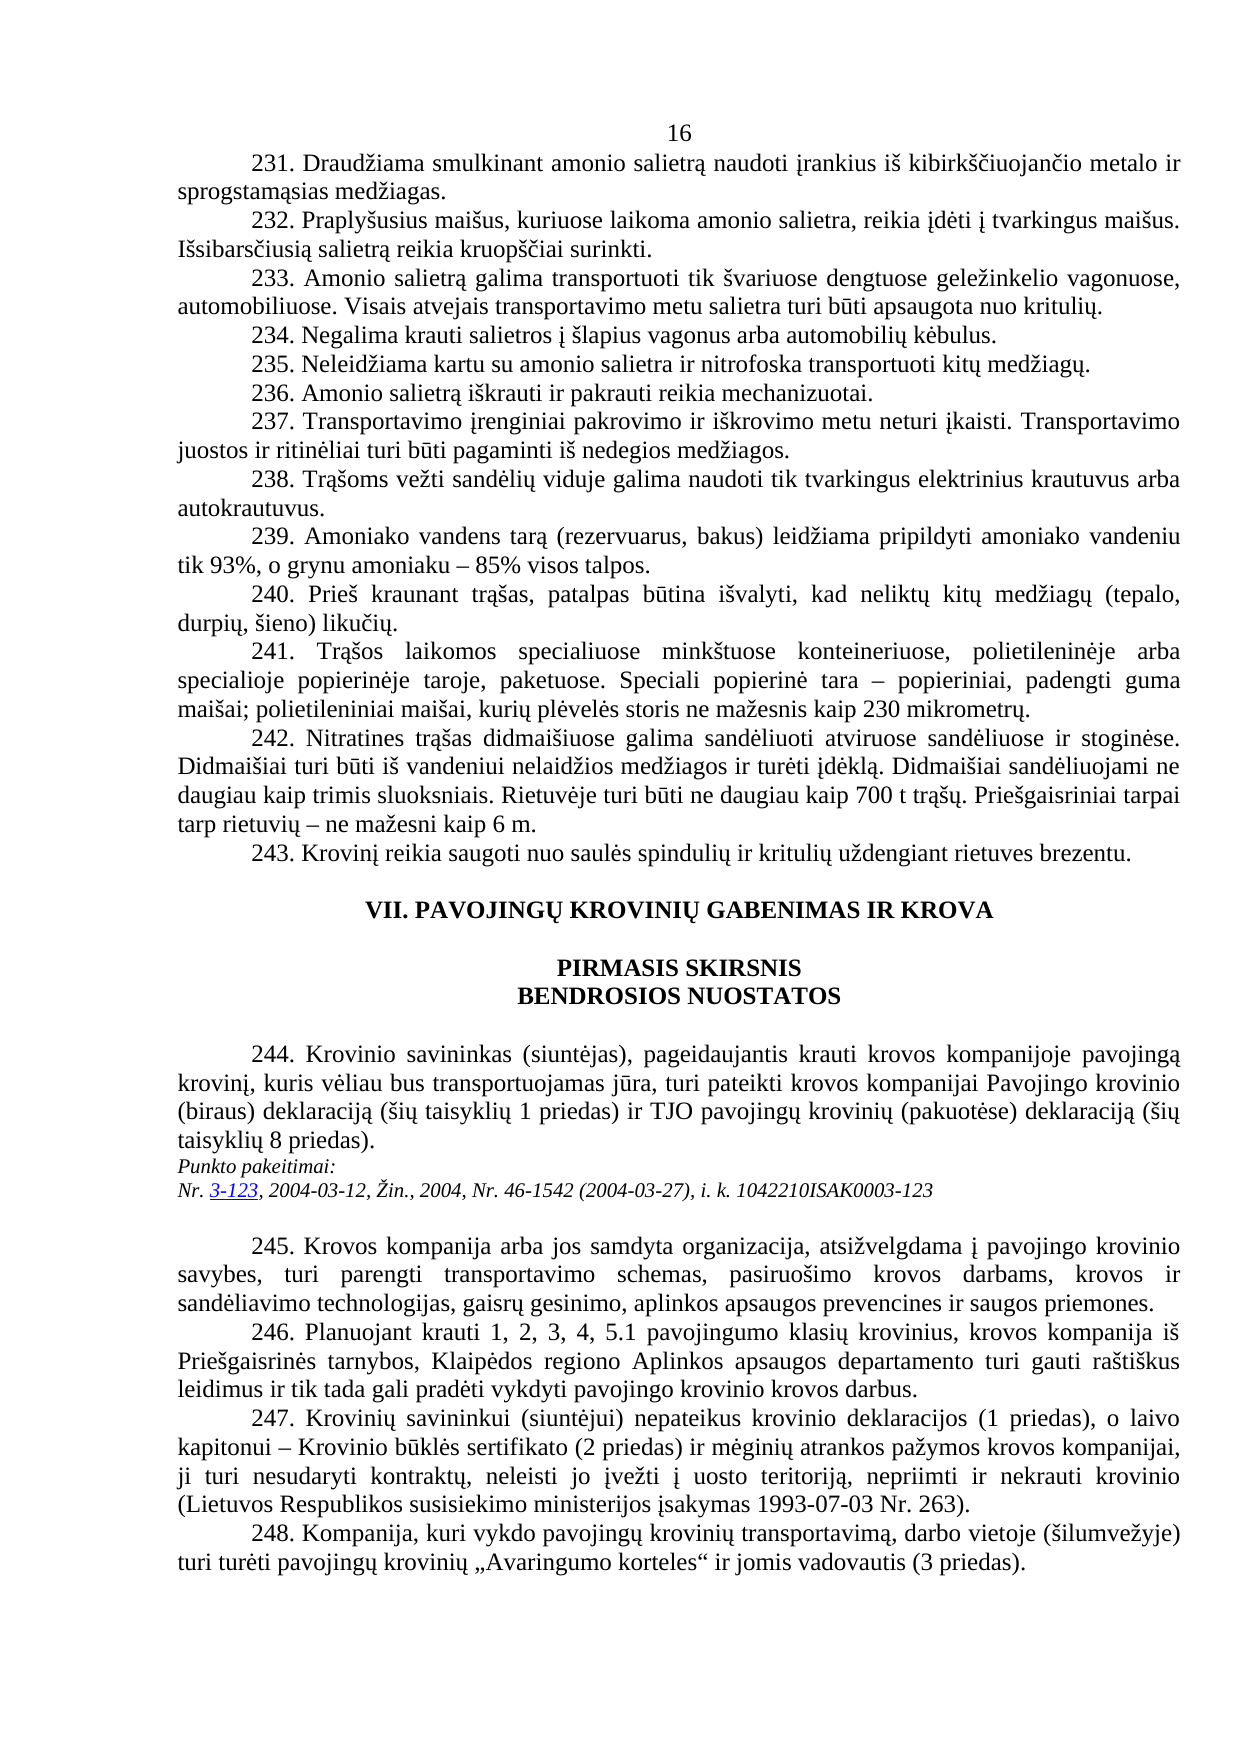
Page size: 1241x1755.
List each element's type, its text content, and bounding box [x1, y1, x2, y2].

text Punkto pakeitimai: [177, 1154, 1181, 1178]
text 244. Krovinio savininkas (siuntėjas), pageidaujantis krauti krovos kompanijoje pavojingą krovinį, kuris vėliau bus transportuojamas jūra, turi pateikti krovos kompanijai Pavojingo krovinio (biraus) deklaraciją (šių taisyklių 1 priedas) ir TJO pavojingų krovinių (pakuotėse) deklaraciją (šių taisyklių 8 priedas). [177, 1039, 1181, 1154]
text 236. Amonio salietrą iškrauti ir pakrauti reikia mechanizuotai. [177, 378, 1181, 406]
text 234. Negalima krauti salietros į šlapius vagonus arba automobilių kėbulus. [177, 320, 1181, 349]
text 235. Neleidžiama kartu su amonio salietra ir nitrofoska transportuoti kitų medžiagų. [177, 349, 1181, 378]
text 248. Kompanija, kuri vykdo pavojingų krovinių transportavimą, darbo vietoje (šilumvežyje) turi turėti pavojingų krovinių „Avaringumo korteles“ ir jomis vadovautis (3 priedas). [177, 1518, 1181, 1576]
text 237. Transportavimo įrenginiai pakrovimo ir iškrovimo metu neturi įkaisti. Transportavimo juostos ir ritinėliai turi būti pagaminti iš nedegios medžiagos. [177, 406, 1181, 464]
text 245. Krovos kompanija arba jos samdyta organizacija, atsižvelgdama į pavojingo krovinio savybes, turi parengti transportavimo schemas, pasiruošimo krovos darbams, krovos ir sandėliavimo technologijas, gaisrų gesinimo, aplinkos apsaugos prevencines ir saugos priemones. [177, 1231, 1181, 1317]
text 240. Prieš kraunant trąšas, patalpas būtina išvalyti, kad neliktų kitų medžiagų (tepalo, durpių, šieno) likučių. [177, 579, 1181, 636]
text VII. PAVOJINGŲ KROVINIŲ GABENIMAS IR KROVA [177, 895, 1181, 924]
text BENDRosios NUOSTATos [177, 981, 1181, 1010]
text 246. Planuojant krauti 1, 2, 3, 4, 5.1 pavojingumo klasių krovinius, krovos kompanija iš Priešgaisrinės tarnybos, Klaipėdos regiono Aplinkos apsaugos departamento turi gauti raštiškus leidimus ir tik tada gali pradėti vykdyti pavojingo krovinio krovos darbus. [177, 1317, 1181, 1403]
text 233. Amonio salietrą galima transportuoti tik švariuose dengtuose geležinkelio vagonuose, automobiliuose. Visais atvejais transportavimo metu salietra turi būti apsaugota nuo kritulių. [177, 263, 1181, 320]
text 242. Nitratines trąšas didmaišiuose galima sandėliuoti atviruose sandėliuose ir stoginėse. Didmaišiai turi būti iš vandeniui nelaidžios medžiagos ir turėti įdėklą. Didmaišiai sandėliuojami ne daugiau kaip trimis sluoksniais. Rietuvėje turi būti ne daugiau kaip 700 t trąšų. Priešgaisriniai tarpai tarp rietuvių – ne mažesni kaip 6 m. [177, 723, 1181, 838]
text 247. Krovinių savininkui (siuntėjui) nepateikus krovinio deklaracijos (1 priedas), o laivo kapitonui – Krovinio būklės sertifikato (2 priedas) ir mėginių atrankos pažymos krovos kompanijai, ji turi nesudaryti kontraktų, neleisti jo įvežti į uosto teritoriją, nepriimti ir nekrauti krovinio (Lietuvos Respublikos susisiekimo ministerijos įsakymas 1993-07-03 Nr. 263). [177, 1403, 1181, 1518]
text 239. Amoniako vandens tarą (rezervuarus, bakus) leidžiama pripildyti amoniako vandeniu tik 93%, o grynu amoniaku – 85% visos talpos. [177, 521, 1181, 579]
text Nr. 3-123, 2004-03-12, Žin., 2004, Nr. 46-1542 (2004-03-27), i. k. 1042210ISAK0003-123 [177, 1178, 1181, 1202]
text 241. Trąšos laikomos specialiuose minkštuose konteineriuose, polietileninėje arba specialioje popierinėje taroje, paketuose. Speciali popierinė tara – popieriniai, padengti guma maišai; polietileniniai maišai, kurių plėvelės storis ne mažesnis kaip 230 mikrometrų. [177, 636, 1181, 723]
text 238. Trąšoms vežti sandėlių viduje galima naudoti tik tvarkingus elektrinius krautuvus arba autokrautuvus. [177, 464, 1181, 521]
text PIRMASIS SKIRSNIS [177, 953, 1181, 981]
text 243. Krovinį reikia saugoti nuo saulės spindulių ir kritulių uždengiant rietuves brezentu. [177, 838, 1181, 866]
text 231. Draudžiama smulkinant amonio salietrą naudoti įrankius iš kibirkščiuojančio metalo ir sprogstamąsias medžiagas. [177, 148, 1181, 205]
text 232. Praplyšusius maišus, kuriuose laikoma amonio salietra, reikia įdėti į tvarkingus maišus. Išsibarsčiusią salietrą reikia kruopščiai surinkti. [177, 205, 1181, 263]
